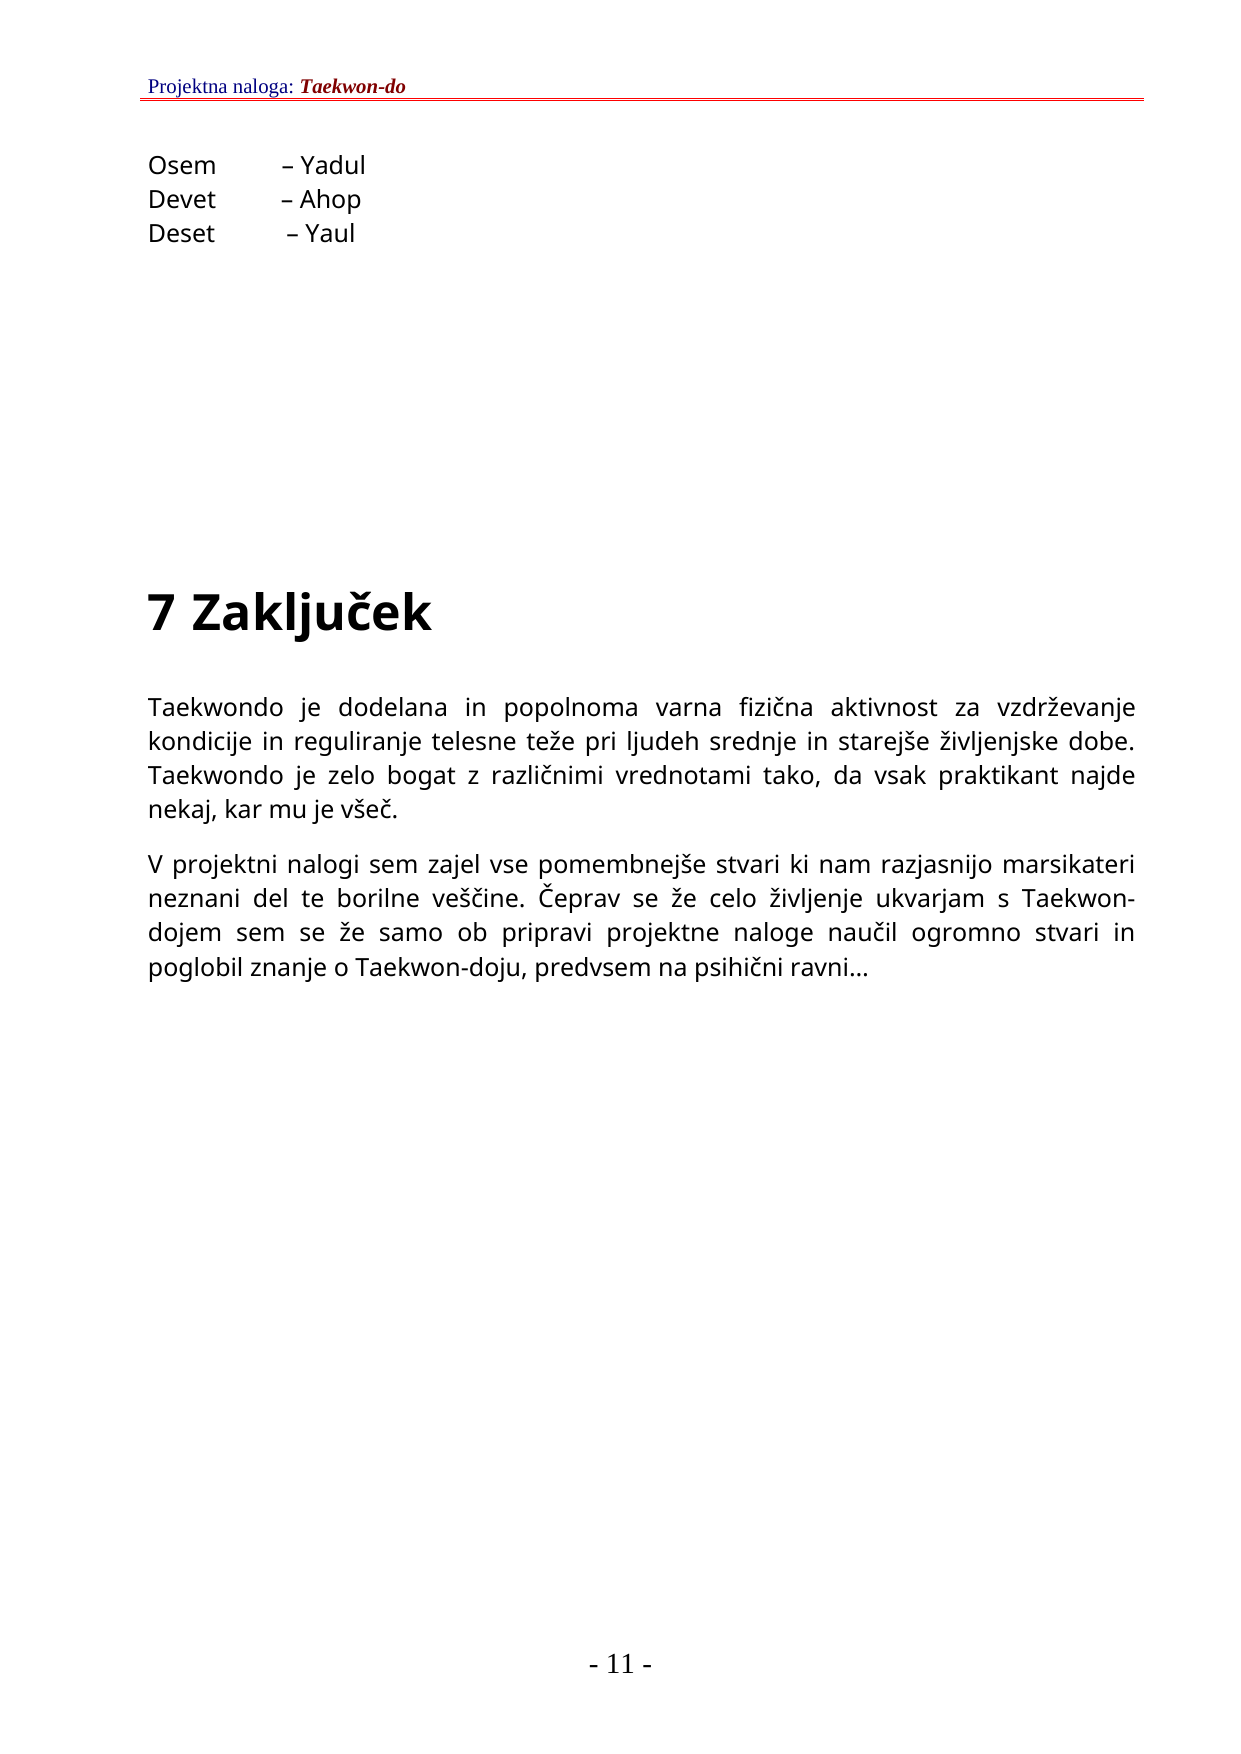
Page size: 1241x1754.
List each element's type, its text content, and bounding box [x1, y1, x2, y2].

text Taekwondo je dodelana in popolnoma varna fizična aktivnost za vzdrževanje kondicije in reguliranje telesne teže pri ljudeh srednje in starejše življenjske dobe. Taekwondo je zelo bogat z različnimi vrednotami tako, da vsak praktikant najde nekaj, kar mu je všeč. [148, 690, 1137, 826]
picture [147, 1498, 159, 1504]
subtitle Zaključek [148, 577, 1137, 645]
text Osem – Yadul Devet – Ahop Deset – Yaul [148, 148, 1137, 250]
text V projektni nalogi sem zajel vse pomembnejše stvari ki nam razjasnijo marsikateri neznani del te borilne veščine. Čeprav se že celo življenje ukvarjam s Taekwon-dojem sem se že samo ob pripravi projektne naloge naučil ogromno stvari in poglobil znanje o Taekwon-doju, predvsem na psihični ravni… [148, 847, 1137, 983]
